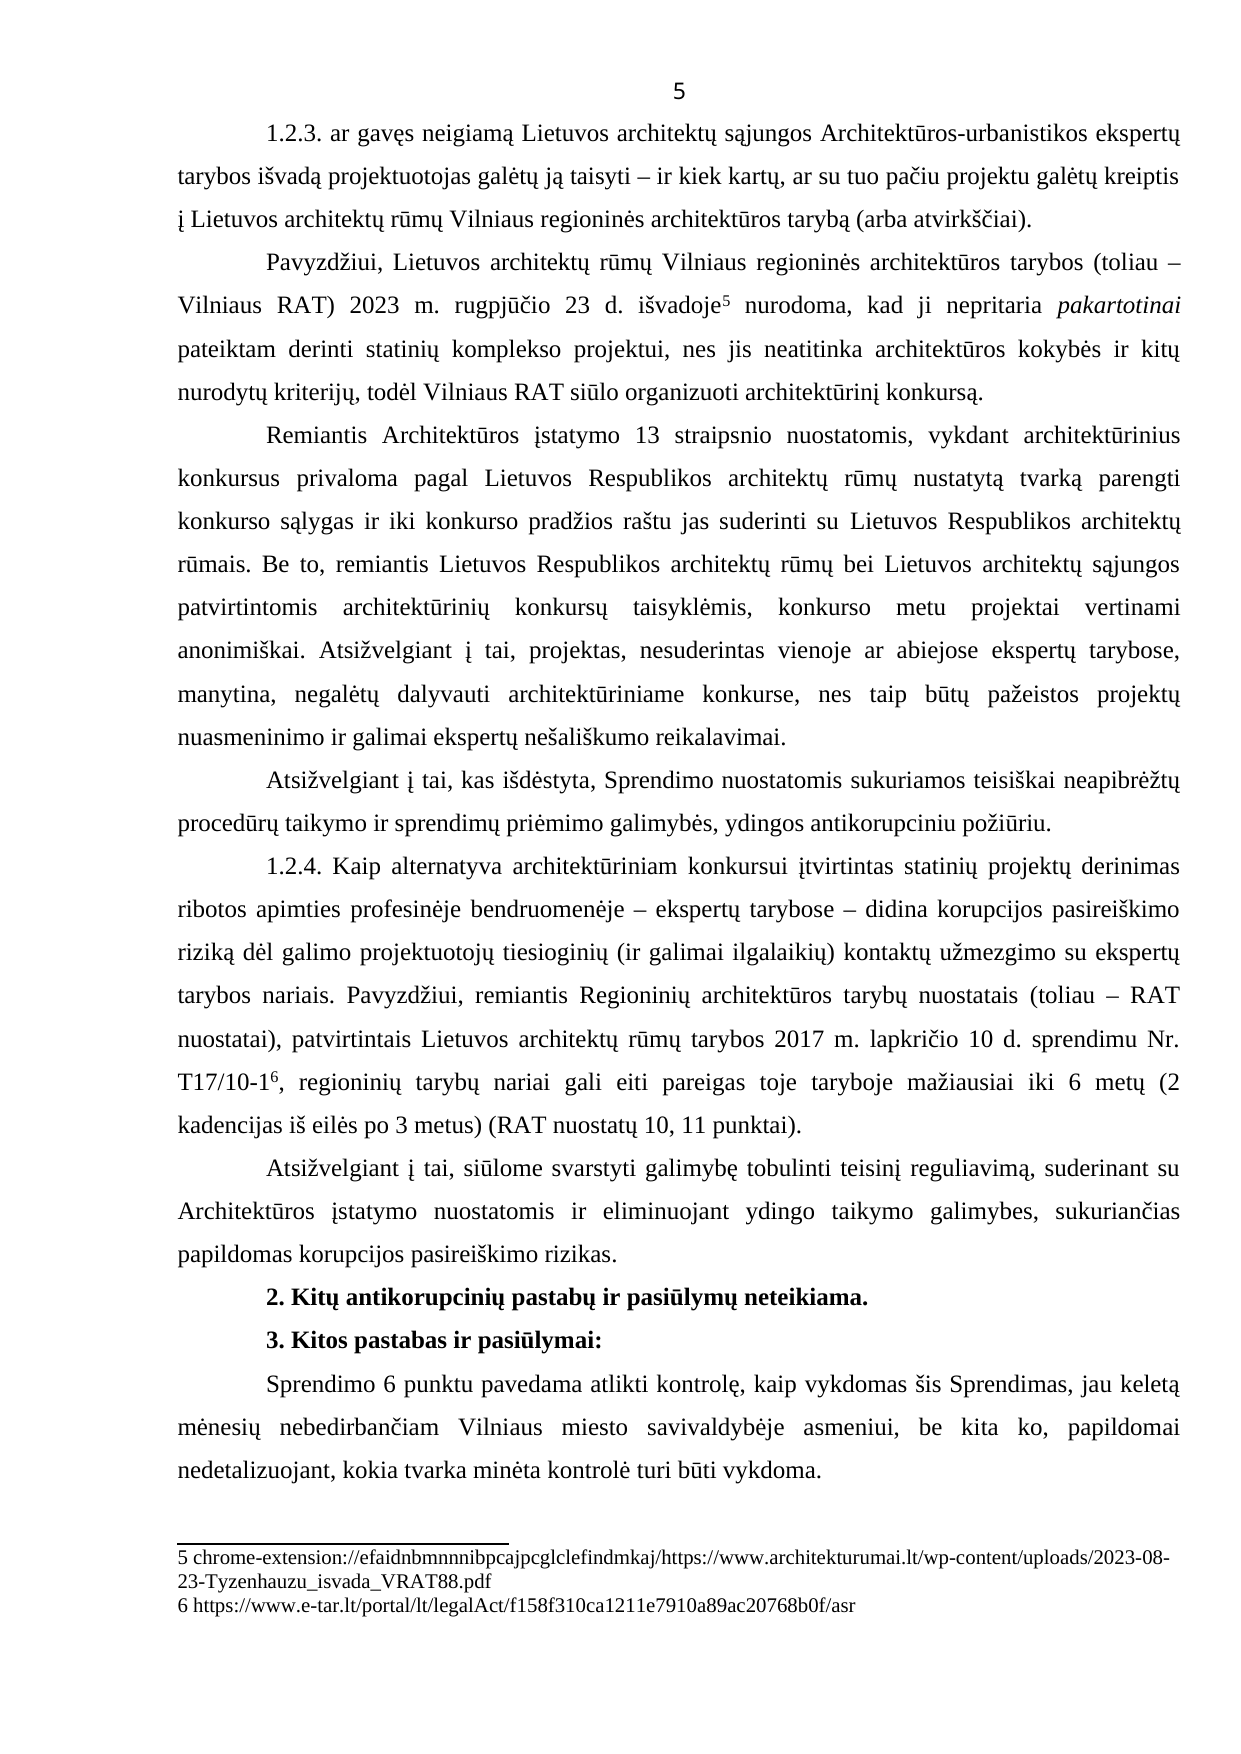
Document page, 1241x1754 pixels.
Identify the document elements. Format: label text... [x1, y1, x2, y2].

text 3. Kitos pastabas ir pasiūlymai: [177, 1326, 1181, 1354]
text Atsižvelgiant į tai, siūlome svarstyti galimybę tobulinti teisinį reguliavimą, suderinant su Architektūros įstatymo nuostatomis ir eliminuojant ydingo taikymo galimybes, sukuriančias papildomas korupcijos pasireiškimo rizikas. [177, 1153, 1181, 1268]
text Atsižvelgiant į tai, kas išdėstyta, Sprendimo nuostatomis sukuriamos teisiškai neapibrėžtų procedūrų taikymo ir sprendimų priėmimo galimybės, ydingos antikorupciniu požiūriu. [177, 765, 1181, 837]
text Remiantis Architektūros įstatymo 13 straipsnio nuostatomis, vykdant architektūrinius konkursus privaloma pagal Lietuvos Respublikos architektų rūmų nustatytą tvarką parengti konkurso sąlygas ir iki konkurso pradžios raštu jas suderinti su Lietuvos Respublikos architektų rūmais. Be to, remiantis Lietuvos Respublikos architektų rūmų bei Lietuvos architektų sąjungos patvirtintomis architektūrinių konkursų taisyklėmis, konkurso metu projektai vertinami anonimiškai. Atsižvelgiant į tai, projektas, nesuderintas vienoje ar abiejose ekspertų tarybose, manytina, negalėtų dalyvauti architektūriniame konkurse, nes taip būtų pažeistos projektų nuasmeninimo ir galimai ekspertų nešališkumo reikalavimai. [177, 420, 1181, 751]
text Pavyzdžiui, Lietuvos architektų rūmų Vilniaus regioninės architektūros tarybos (toliau – Vilniaus RAT) 2023 m. rugpjūčio 23 d. išvadoje nurodoma, kad ji nepritaria pakartotinai pateiktam derinti statinių komplekso projektui, nes jis neatitinka architektūros kokybės ir kitų nurodytų kriterijų, todėl Vilniaus RAT siūlo organizuoti architektūrinį konkursą. [177, 247, 1181, 406]
text Sprendimo 6 punktu pavedama atlikti kontrolę, kaip vykdomas šis Sprendimas, jau keletą mėnesių nebedirbančiam Vilniaus miesto savivaldybėje asmeniui, be kita ko, papildomai nedetalizuojant, kokia tvarka minėta kontrolė turi būti vykdoma. [177, 1369, 1181, 1484]
text 2. Kitų antikorupcinių pastabų ir pasiūlymų neteikiama. [177, 1282, 1181, 1311]
text 1.2.3. ar gavęs neigiamą Lietuvos architektų sąjungos Architektūros-urbanistikos ekspertų tarybos išvadą projektuotojas galėtų ją taisyti – ir kiek kartų, ar su tuo pačiu projektu galėtų kreiptis į Lietuvos architektų rūmų Vilniaus regioninės architektūros tarybą (arba atvirkščiai). [177, 118, 1181, 233]
text https://www.e-tar.lt/portal/lt/legalAct/f158f310ca1211e7910a89ac20768b0f/asr [177, 1593, 1181, 1617]
text 1.2.4. Kaip alternatyva architektūriniam konkursui įtvirtintas statinių projektų derinimas ribotos apimties profesinėje bendruomenėje – ekspertų tarybose – didina korupcijos pasireiškimo riziką dėl galimo projektuotojų tiesioginių (ir galimai ilgalaikių) kontaktų užmezgimo su ekspertų tarybos nariais. Pavyzdžiui, remiantis Regioninių architektūros tarybų nuostatais (toliau – RAT nuostatai), patvirtintais Lietuvos architektų rūmų tarybos 2017 m. lapkričio 10 d. sprendimu Nr. T17/10-1, regioninių tarybų nariai gali eiti pareigas toje taryboje mažiausiai iki 6 metų (2 kadencijas iš eilės po 3 metus) (RAT nuostatų 10, 11 punktai). [177, 851, 1181, 1139]
text chrome-extension://efaidnbmnnnibpcajpcglclefindmkaj/https://www.architekturumai.lt/wp-content/uploads/2023-08-23-Tyzenhauzu_isvada_VRAT88.pdf [177, 1544, 1181, 1593]
